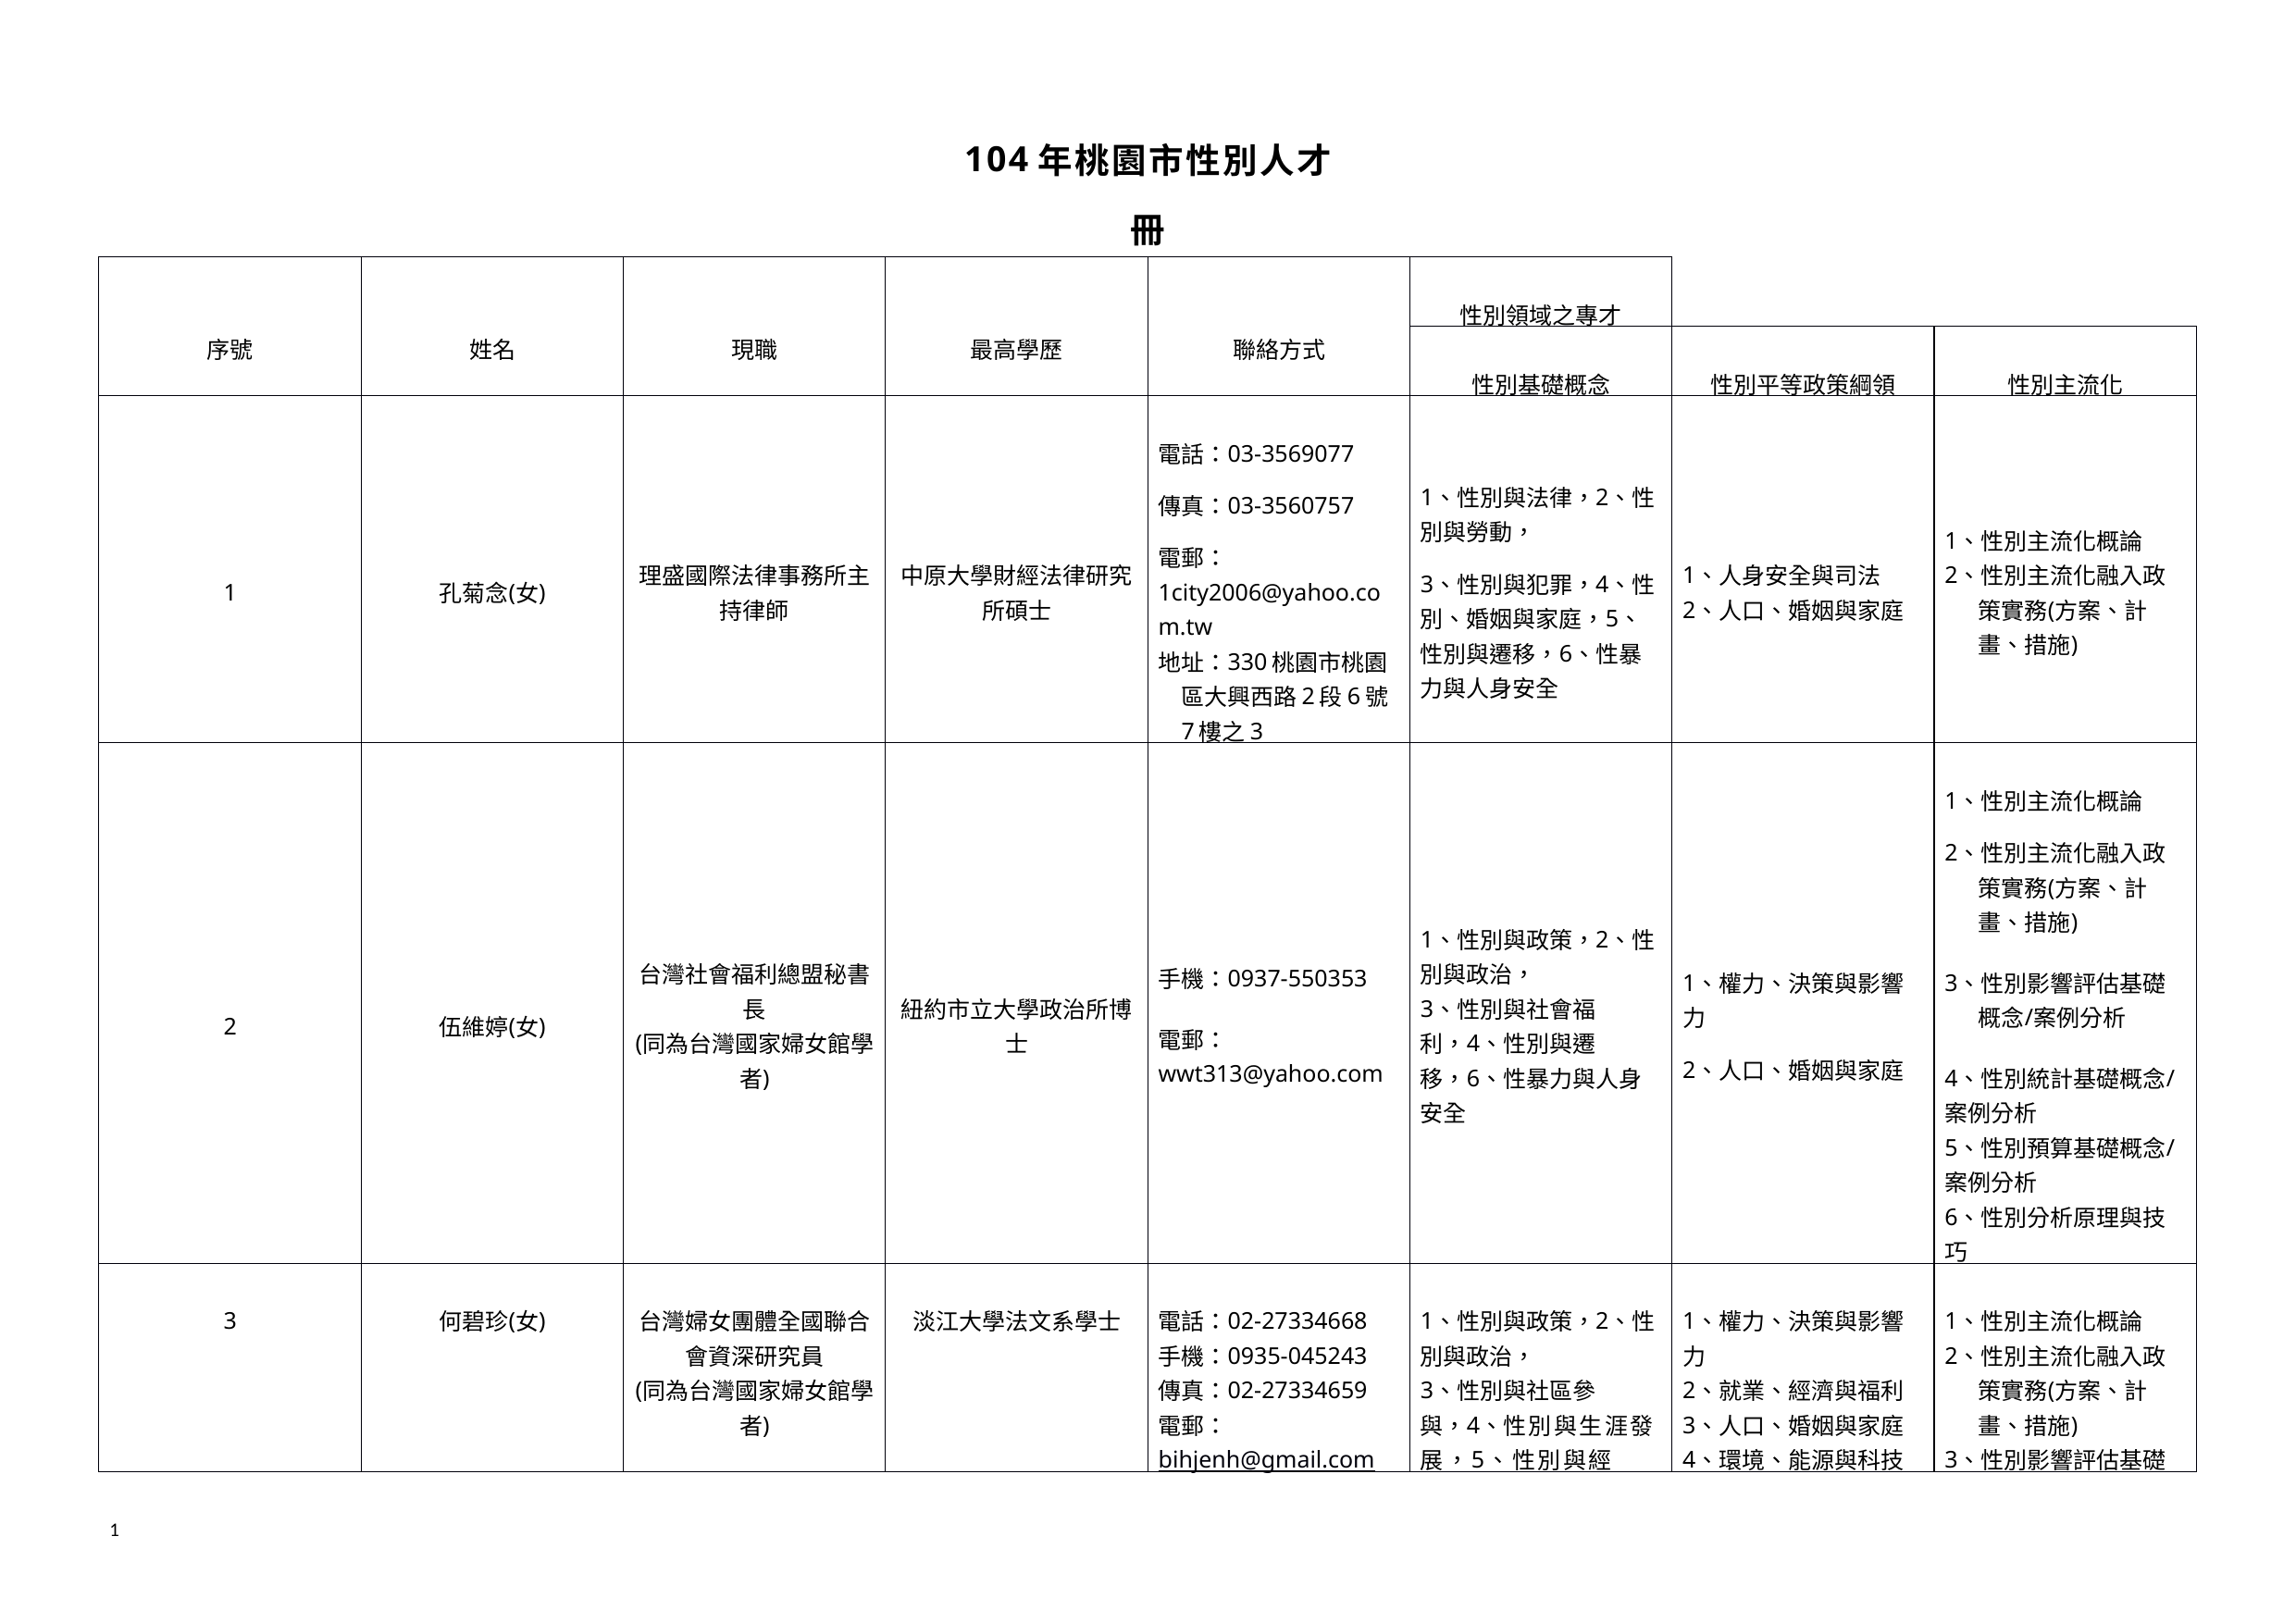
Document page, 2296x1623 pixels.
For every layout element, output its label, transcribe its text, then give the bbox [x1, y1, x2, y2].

table_cell 性別主流化 [1935, 327, 2196, 395]
table_cell 何碧珍(女) [362, 1264, 623, 1470]
table_cell 1、性別與政策，2、性別與政治， 3、性別與社區參與，4、性別與生涯發展，5、性別與經 [1410, 1264, 1671, 1470]
table_cell 1、權力、決策與影響力 2、就業、經濟與福利 3、人口、婚姻與家庭 4、環境、能源與科技 [1672, 1264, 1933, 1470]
table_cell 1、人身安全與司法 2、人口、婚姻與家庭 [1672, 396, 1933, 742]
table_cell 電話：02-27334668 手機：0935-045243 傳真：02-27334659 電郵：bihjenh@gmail.com [1148, 1264, 1409, 1470]
table_header 性別領域之專才 [1410, 257, 1671, 326]
table_cell 理盛國際法律事務所主持律師 [624, 396, 885, 742]
table_cell 手機：0937-550353 電郵：wwt313@yahoo.com [1148, 743, 1409, 1262]
table_cell 1、性別與政策，2、性別與政治， 3、性別與社會福利，4、性別與遷移，6、性暴力與人身安全 [1410, 743, 1671, 1262]
table_cell 紐約市立大學政治所博士 [886, 743, 1148, 1262]
table_cell 台灣社會福利總盟秘書長 (同為台灣國家婦女館學者) [624, 743, 885, 1262]
table_cell 3 [99, 1264, 361, 1470]
table_cell 性別平等政策綱領 [1672, 327, 1933, 395]
table_header 最高學歷 [886, 257, 1148, 395]
table_cell 1 [99, 396, 361, 742]
table_header 現職 [624, 257, 885, 395]
table_cell 伍維婷(女) [362, 743, 623, 1262]
table_cell 1、性別與法律，2、性別與勞動， 3、性別與犯罪，4、性別、婚姻與家庭，5、性別與遷移，6、性暴力與人身安全 [1410, 396, 1671, 742]
table_cell 1、性別主流化概論 2、性別主流化融入政策實務(方案、計畫、措施) [1935, 396, 2196, 742]
table_cell 台灣婦女團體全國聯合會資深研究員 (同為台灣國家婦女館學者) [624, 1264, 885, 1470]
table_cell 1、權力、決策與影響力 2、人口、婚姻與家庭 [1672, 743, 1933, 1262]
table_cell 1、性別主流化概論 2、性別主流化融入政策實務(方案、計畫、措施) 3、性別影響評估基礎 [1935, 1264, 2196, 1470]
table_cell 淡江大學法文系學士 [886, 1264, 1148, 1470]
table_cell 2 [99, 743, 361, 1262]
table_header 聯絡方式 [1148, 257, 1409, 395]
table_cell 性別基礎概念 [1410, 327, 1671, 395]
table_cell 電話：03-3569077 傳真：03-3560757 電郵：1city2006@yahoo.com.tw 地址：330桃園市桃園區大興西路2段6號7樓之3 [1148, 396, 1409, 742]
text 104年桃園市性別人才 [109, 118, 2186, 187]
table_header 序號 [99, 257, 361, 395]
table_cell 1、性別主流化概論 2、性別主流化融入政策實務(方案、計畫、措施) 3、性別影響評估基礎概念/案例分析 4、性別統計基礎概念/案例分析 5、性別預算基礎概念/案例分析 6、性別分析原理與技巧 [1935, 743, 2196, 1262]
table_cell 中原大學財經法律研究所碩士 [886, 396, 1148, 742]
text 冊 [109, 187, 2186, 256]
table_cell 孔菊念(女) [362, 396, 623, 742]
table_header 姓名 [362, 257, 623, 395]
